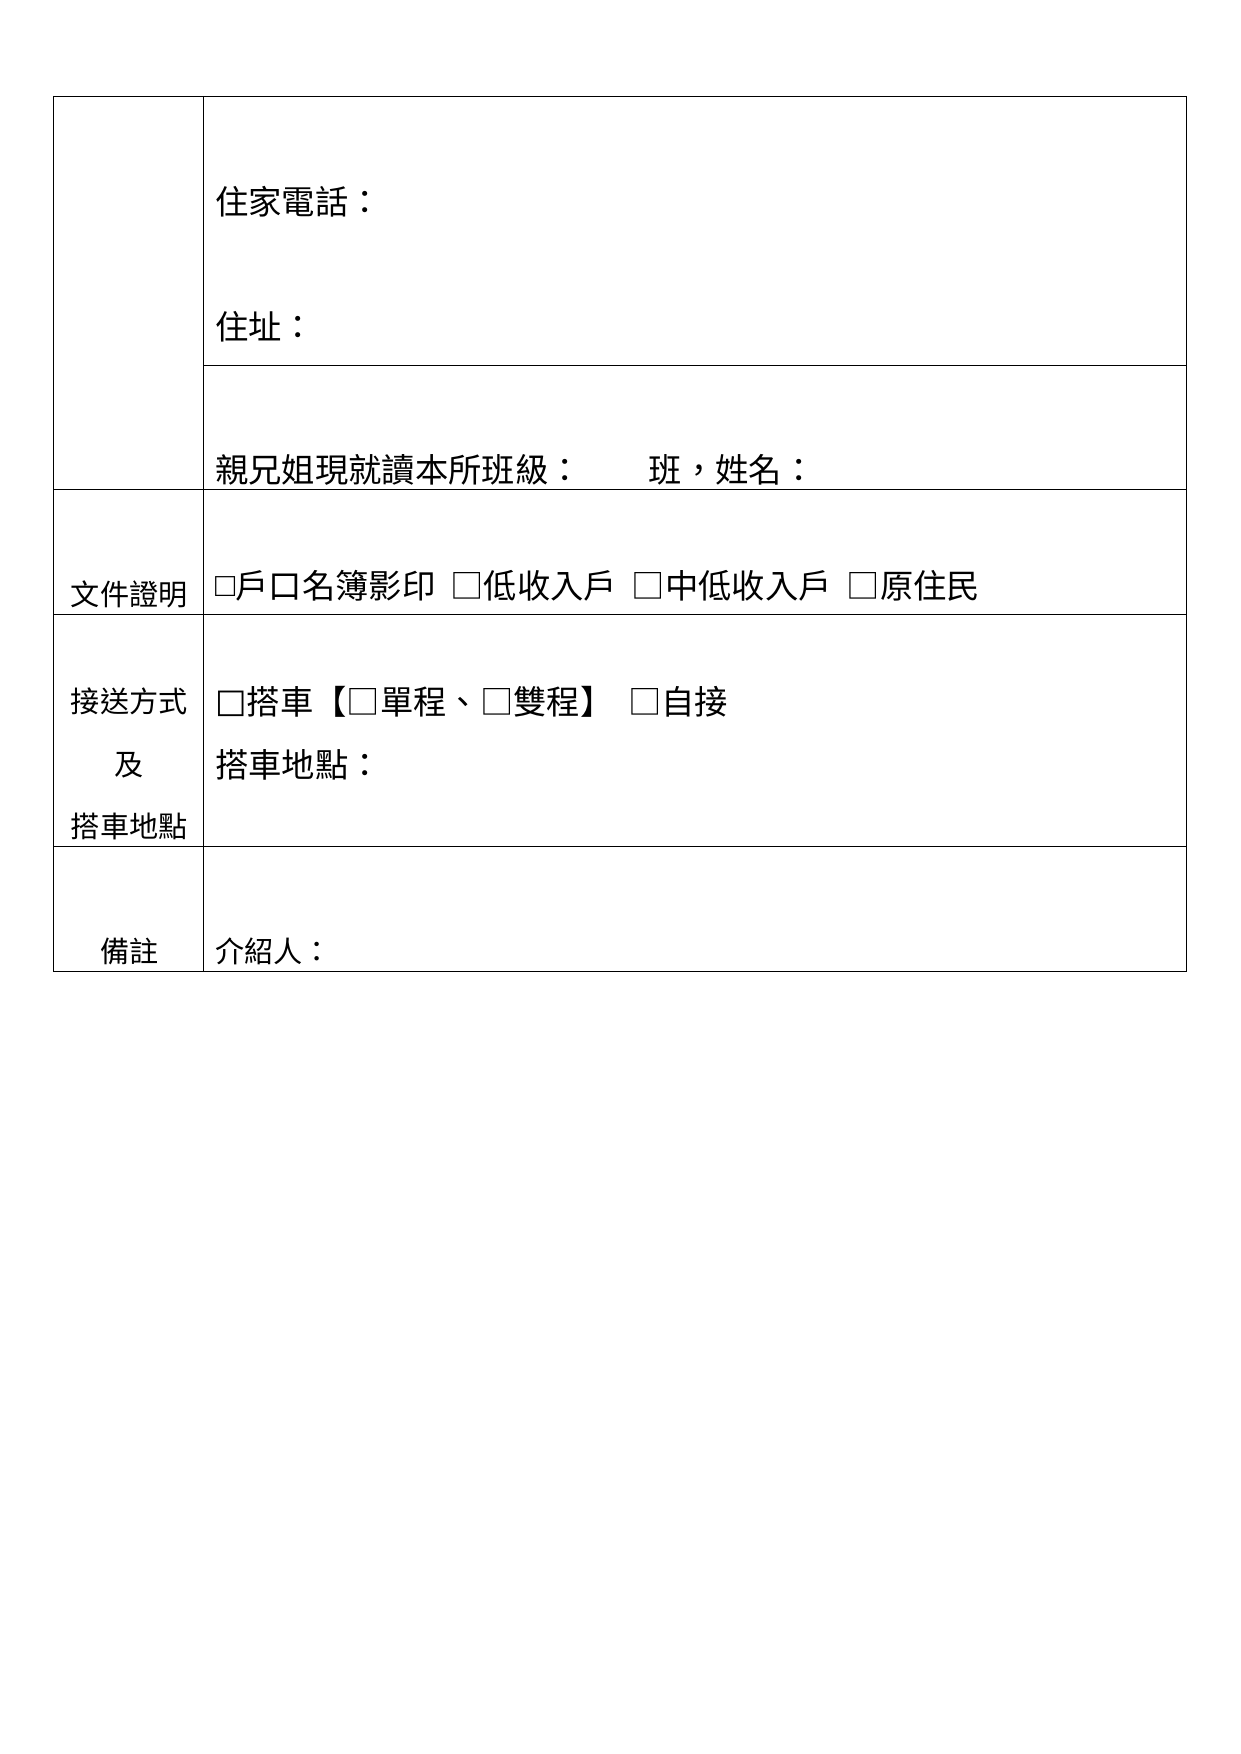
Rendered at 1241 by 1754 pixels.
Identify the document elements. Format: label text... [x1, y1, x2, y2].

table_cell 備註 [54, 847, 203, 971]
table_cell [54, 97, 203, 489]
table_cell □搭車【□單程、□雙程】 □自接 搭車地點： [204, 615, 1186, 846]
table_cell 接送方式 及 搭車地點 [54, 615, 203, 846]
table_cell 介紹人： [204, 847, 1186, 971]
table_cell □戶口名簿影印 □低收入戶 □中低收入戶 □原住民 [204, 490, 1186, 614]
table_cell 住家電話： 住址： [204, 97, 1186, 364]
table_cell 文件證明 [54, 490, 203, 614]
table_cell 親兄姐現就讀本所班級： 班，姓名： [204, 366, 1186, 489]
